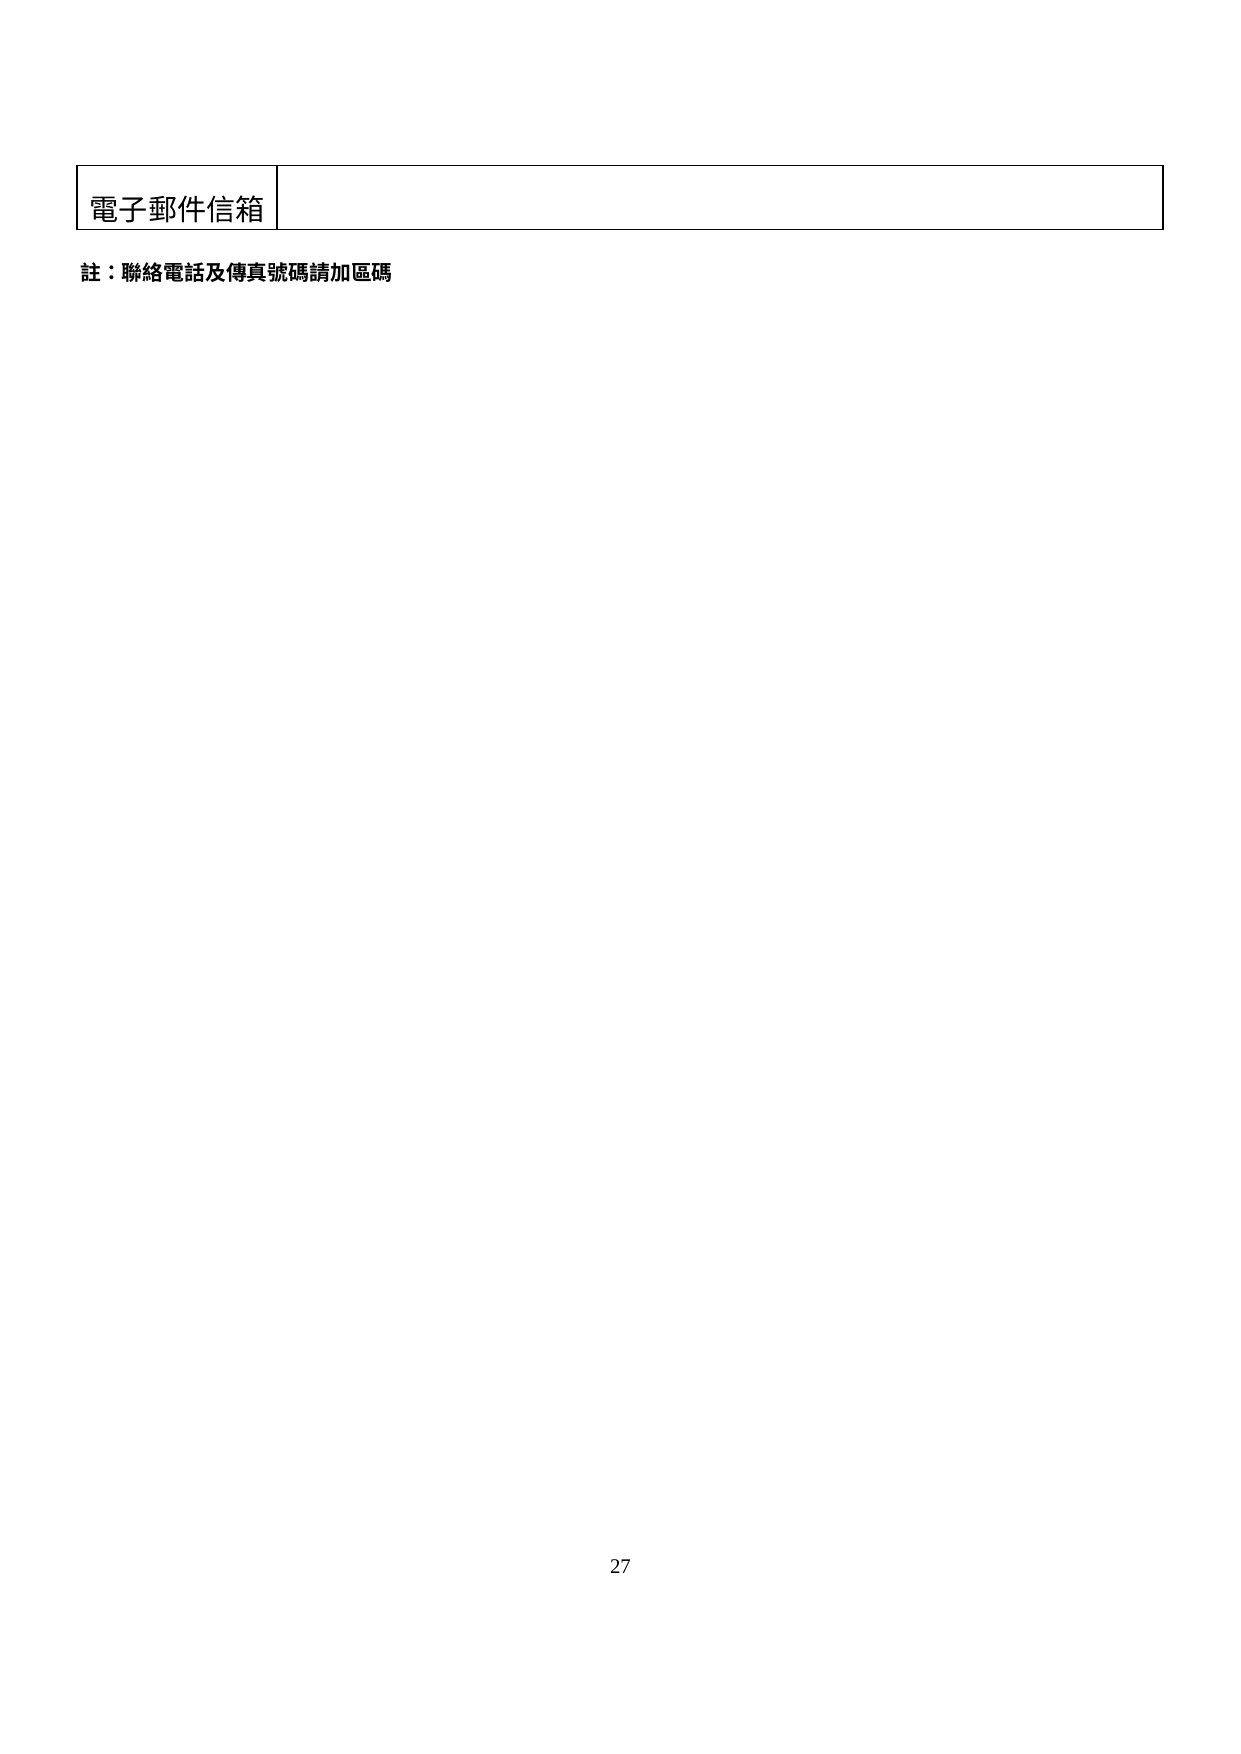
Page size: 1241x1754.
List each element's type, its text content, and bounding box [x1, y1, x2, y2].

table_cell [278, 166, 1162, 229]
table_cell 連1﷽﷽﷽﷽﷽﷽﷽﷽﷽﷽﷽﷽﷽﷽﷽ 111111111111111111111111111111111111111111111111111111111111111111111註：聯絡電話及傳真號碼請加區碼 [77, 230, 1163, 292]
table_cell 電子郵件信箱 [78, 166, 276, 229]
